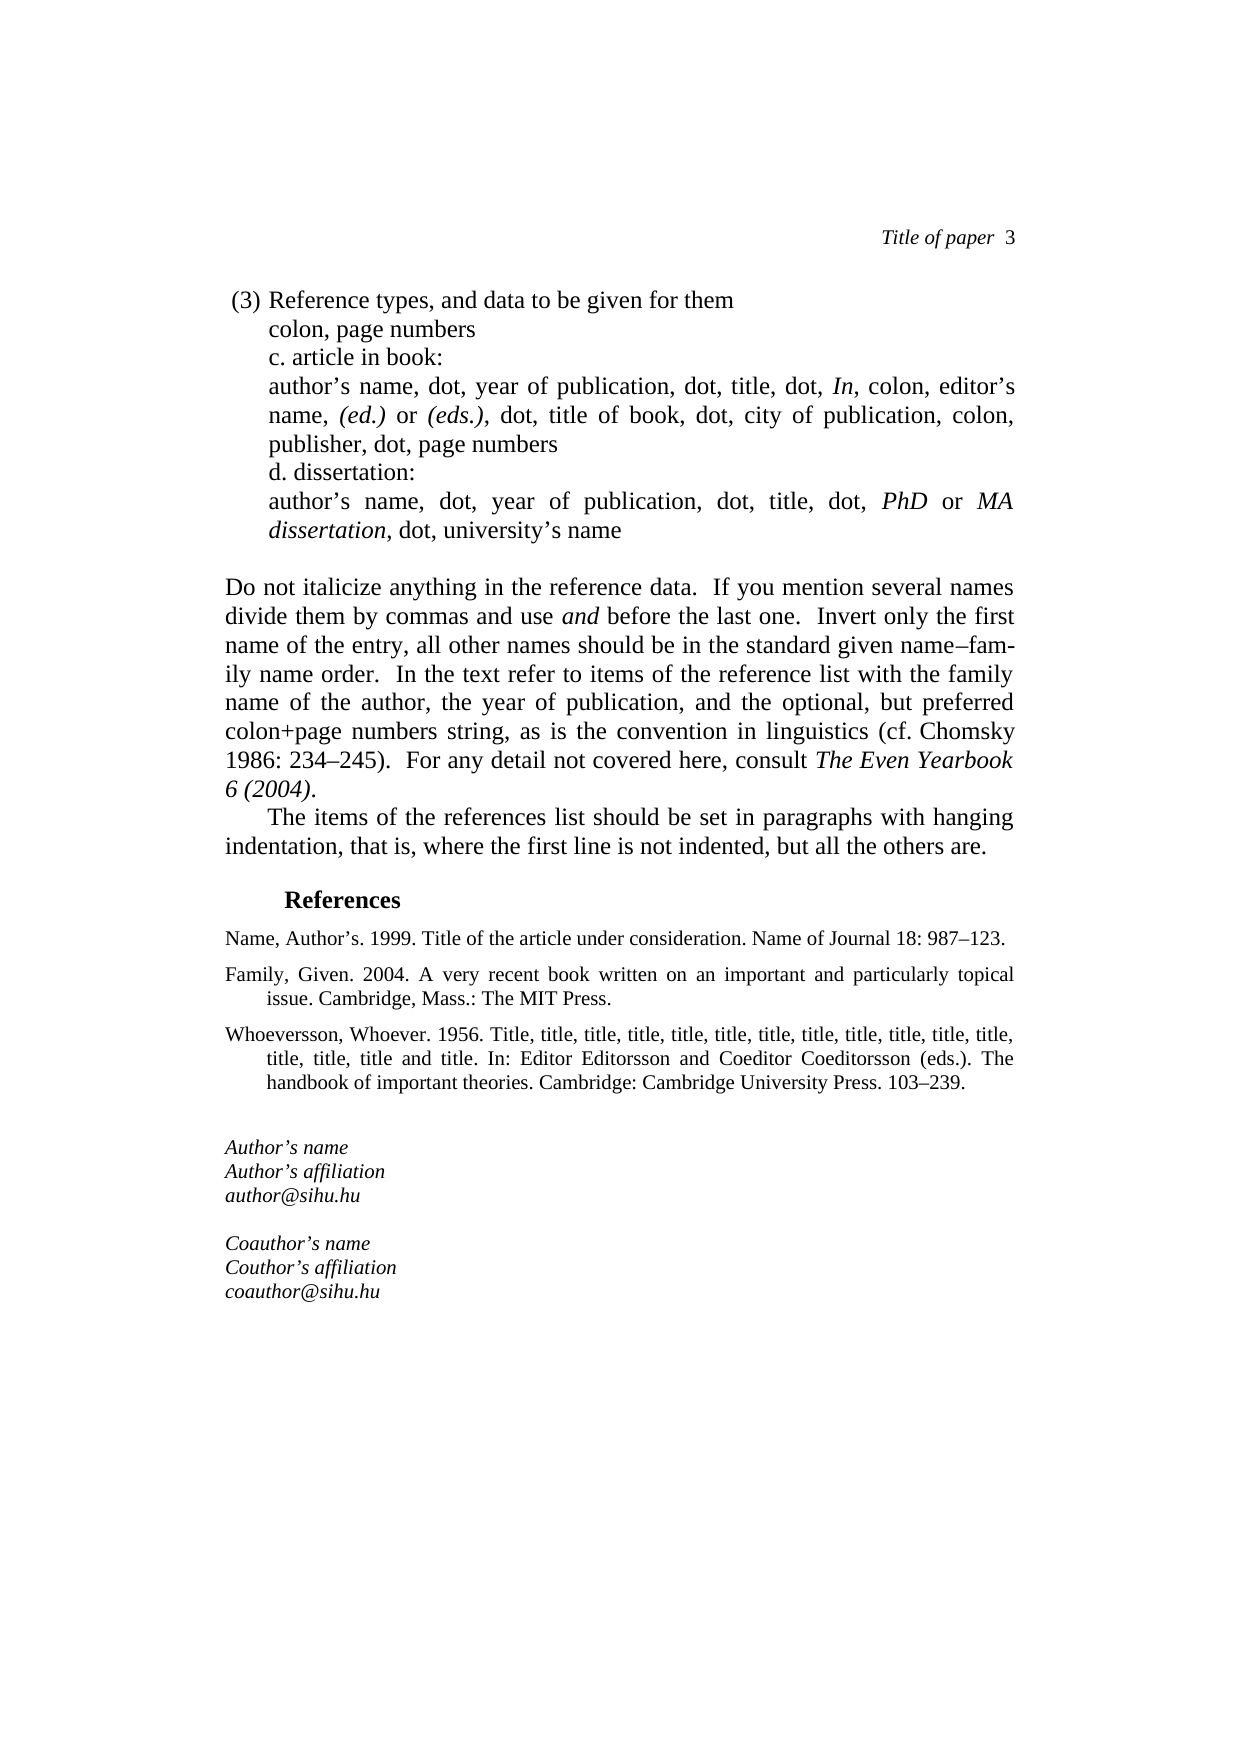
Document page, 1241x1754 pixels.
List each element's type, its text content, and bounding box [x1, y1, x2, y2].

text Couthor’s affiliation [225, 1255, 1015, 1279]
text Coauthor’s name [225, 1231, 1015, 1255]
table_header Reference types, and data to be given for them [268, 285, 1015, 314]
text Whoeversson, Whoever. 1956. Title, title, title, title, title, title, title, title, title, title, title, title, title, title, title and title. In: Editor Editorsson and Coeditor Coeditorsson (eds.). The handbook of important theories. Cambridge: Cambridge University Press. 103–239. [225, 1022, 1015, 1094]
text coauthor@sihu.hu [225, 1279, 1015, 1303]
table_header (3) [225, 285, 268, 314]
text author@sihu.hu [225, 1183, 1015, 1207]
text The items of the references list should be set in paragraphs with hanging inden­tation, that is, where the first line is not indented, but all the others are. [225, 802, 1015, 860]
table_cell [225, 314, 268, 544]
text Author’s name [225, 1135, 1015, 1159]
text Family, Given. 2004. A very recent book written on an important and particularly topical issue. Cambridge, Mass.: The MIT Press. [225, 962, 1015, 1010]
table_cell colon, page numbers c. article in book: author’s name, dot, year of publication, dot, title, dot, In, colon, editor’s name, (ed.) or (eds.), dot, title of book, dot, city of publication, colon, publisher, dot, page numbers d. dissertation: author’s name, dot, year of publication, dot, title, dot, PhD or MA dissertation, dot, university’s name [268, 314, 1015, 544]
text Author’s affiliation [225, 1159, 1015, 1183]
text Name, Author’s. 1999. Title of the article under consideration. Name of Journal 18: 987–123. [225, 926, 1015, 950]
text References [284, 885, 1015, 914]
text Do not italicize anything in the reference data. If you mention several names divide them by commas and use and before the last one. Invert only the first name of the entry, all other names should be in the standard given name–fam­ily name order. In the text refer to items of the reference list with the family name of the author, the year of publication, and the optional, but preferred colon+page numbers string, as is the convention in linguistics (cf. Chomsky 1986: 234–245). For any detail not covered here, consult The Even Yearbook 6 (2004). [225, 572, 1015, 802]
